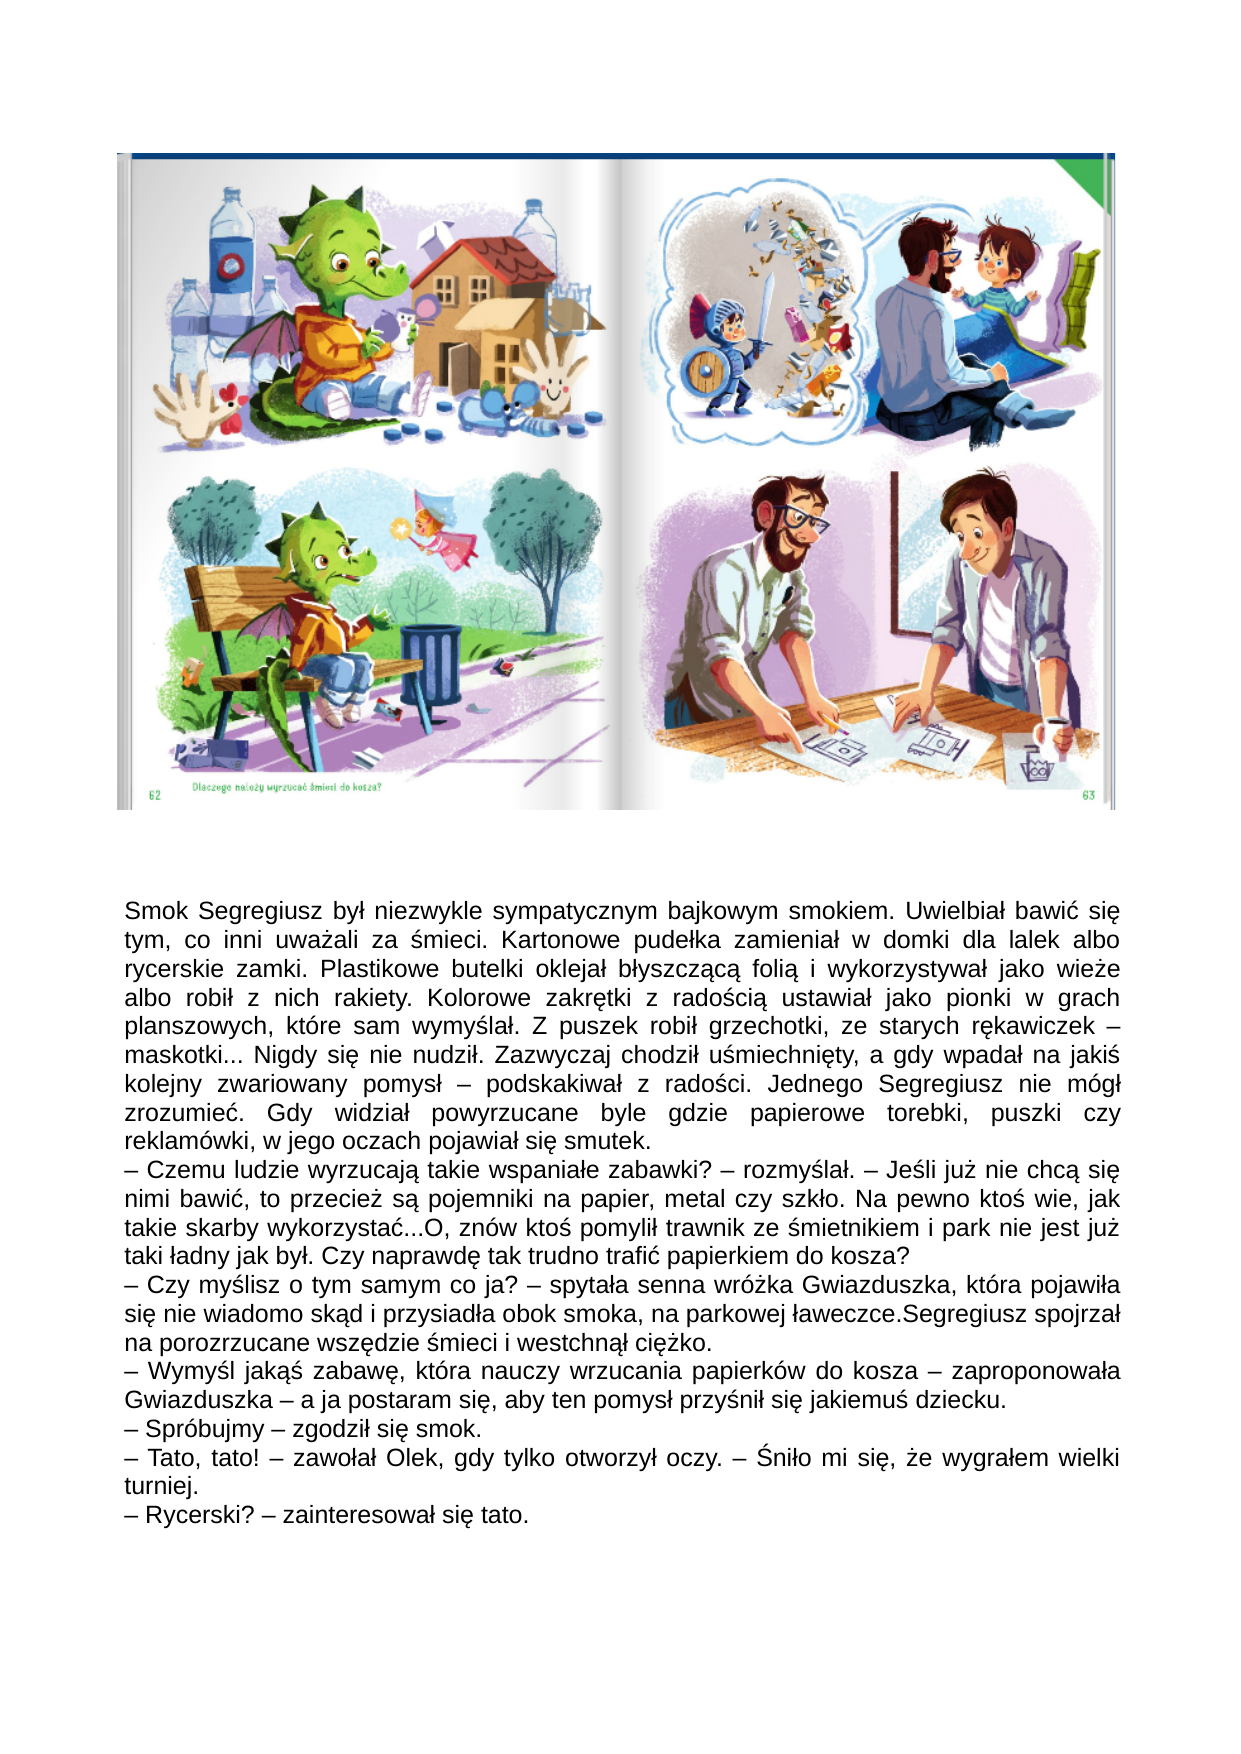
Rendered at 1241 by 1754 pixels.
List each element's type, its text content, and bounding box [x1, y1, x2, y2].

text – Czy myślisz o tym samym co ja? – spytała senna wróżka Gwiazduszka, która pojawiła się nie wiadomo skąd i przysiadła obok smoka, na parkowej ławeczce.Segregiusz spojrzał na porozrzucane wszędzie śmieci i westchnął ciężko. [124, 1270, 1122, 1356]
picture [117, 153, 1116, 810]
text – Wymyśl jakąś zabawę, która nauczy wrzucania papierków do kosza – zaproponowała Gwiazduszka – a ja postaram się, aby ten pomysł przyśnił się jakiemuś dziecku. [124, 1356, 1122, 1414]
text – Rycerski? – zainteresował się tato. [124, 1500, 1122, 1529]
text – Spróbujmy – zgodził się smok. [124, 1414, 1122, 1442]
text Smok Segregiusz był niezwykle sympatycznym bajkowym smokiem. Uwielbiał bawić się tym, co inni uważali za śmieci. Kartonowe pudełka zamieniał w domki dla lalek albo rycerskie zamki. Plastikowe butelki oklejał błyszczącą folią i wykorzystywał jako wieże albo robił z nich rakiety. Kolorowe zakrętki z radością ustawiał jako pionki w grach planszowych, które sam wymyślał. Z puszek robił grzechotki, ze starych rękawiczek – maskotki... Nigdy się nie nudził. Zazwyczaj chodził uśmiechnięty, a gdy wpadał na jakiś kolejny zwariowany pomysł – podskakiwał z radości. Jednego Segregiusz nie mógł zrozumieć. Gdy widział powyrzucane byle gdzie papierowe torebki, puszki czy reklamówki, w jego oczach pojawiał się smutek. [124, 896, 1122, 1155]
text – Czemu ludzie wyrzucają takie wspaniałe zabawki? – rozmyślał. – Jeśli już nie chcą się nimi bawić, to przecież są pojemniki na papier, metal czy szkło. Na pewno ktoś wie, jak takie skarby wykorzystać...O, znów ktoś pomylił trawnik ze śmietnikiem i park nie jest już taki ładny jak był. Czy naprawdę tak trudno trafić papierkiem do kosza? [124, 1155, 1122, 1270]
text – Tato, tato! – zawołał Olek, gdy tylko otworzył oczy. – Śniło mi się, że wygrałem wielki turniej. [124, 1442, 1122, 1500]
